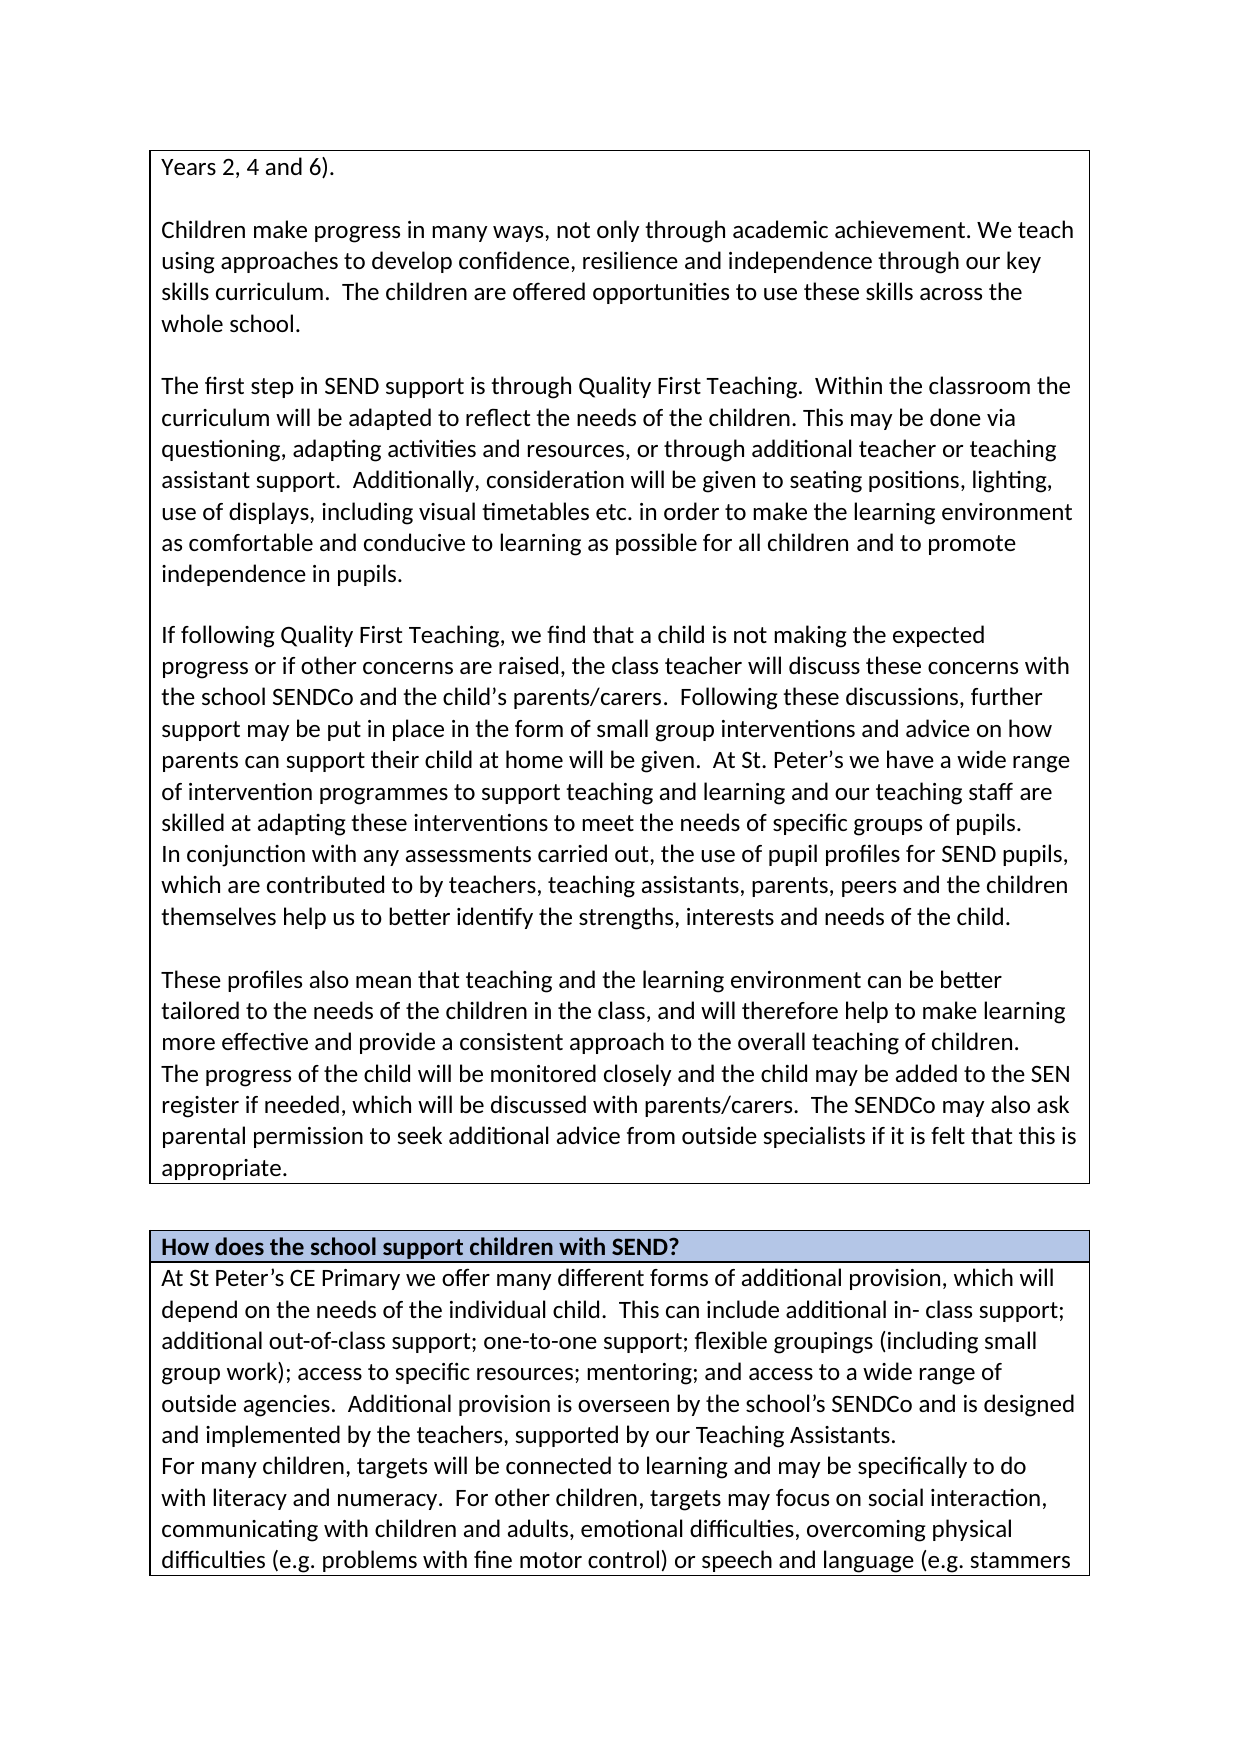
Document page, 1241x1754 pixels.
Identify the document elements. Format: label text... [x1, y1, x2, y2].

table_cell Years 2, 4 and 6). Children make progress in many ways, not only through academic achievement. We teach using approaches to develop confidence, resilience and independence through our key skills curriculum. The children are offered opportunities to use these skills across the whole school. The first step in SEND support is through Quality First Teaching. Within the classroom the curriculum will be adapted to reflect the needs of the children. This may be done via questioning, adapting activities and resources, or through additional teacher or teaching assistant support. Additionally, consideration will be given to seating positions, lighting, use of displays, including visual timetables etc. in order to make the learning environment as comfortable and conducive to learning as possible for all children and to promote independence in pupils. If following Quality First Teaching, we find that a child is not making the expected progress or if other concerns are raised, the class teacher will discuss these concerns with the school SENDCo and the child’s parents/carers. Following these discussions, further support may be put in place in the form of small group interventions and advice on how parents can support their child at home will be given. At St. Peter’s we have a wide range of intervention programmes to support teaching and learning and our teaching staff are skilled at adapting these interventions to meet the needs of specific groups of pupils. In conjunction with any assessments carried out, the use of pupil profiles for SEND pupils, which are contributed to by teachers, teaching assistants, parents, peers and the children themselves help us to better identify the strengths, interests and needs of the child. These profiles also mean that teaching and the learning environment can be better tailored to the needs of the children in the class, and will therefore help to make learning more effective and provide a consistent approach to the overall teaching of children. The progress of the child will be monitored closely and the child may be added to the SEN register if needed, which will be discussed with parents/carers. The SENDCo may also ask parental permission to seek additional advice from outside specialists if it is felt that this is appropriate. [151, 151, 1089, 1183]
table_cell At St Peter’s CE Primary we offer many different forms of additional provision, which will depend on the needs of the individual child. This can include additional in- class support; additional out-of-class support; one-to-one support; flexible groupings (including small group work); access to specific resources; mentoring; and access to a wide range of outside agencies. Additional provision is overseen by the school’s SENDCo and is designed and implemented by the teachers, supported by our Teaching Assistants. For many children, targets will be connected to learning and may be specifically to do with literacy and numeracy. For other children, targets may focus on social interaction, communicating with children and adults, emotional difficulties, overcoming physical difficulties (e.g. problems with fine motor control) or speech and language (e.g. stammers [151, 1263, 1089, 1575]
table_header How does the school support children with SEND? [151, 1231, 1089, 1261]
